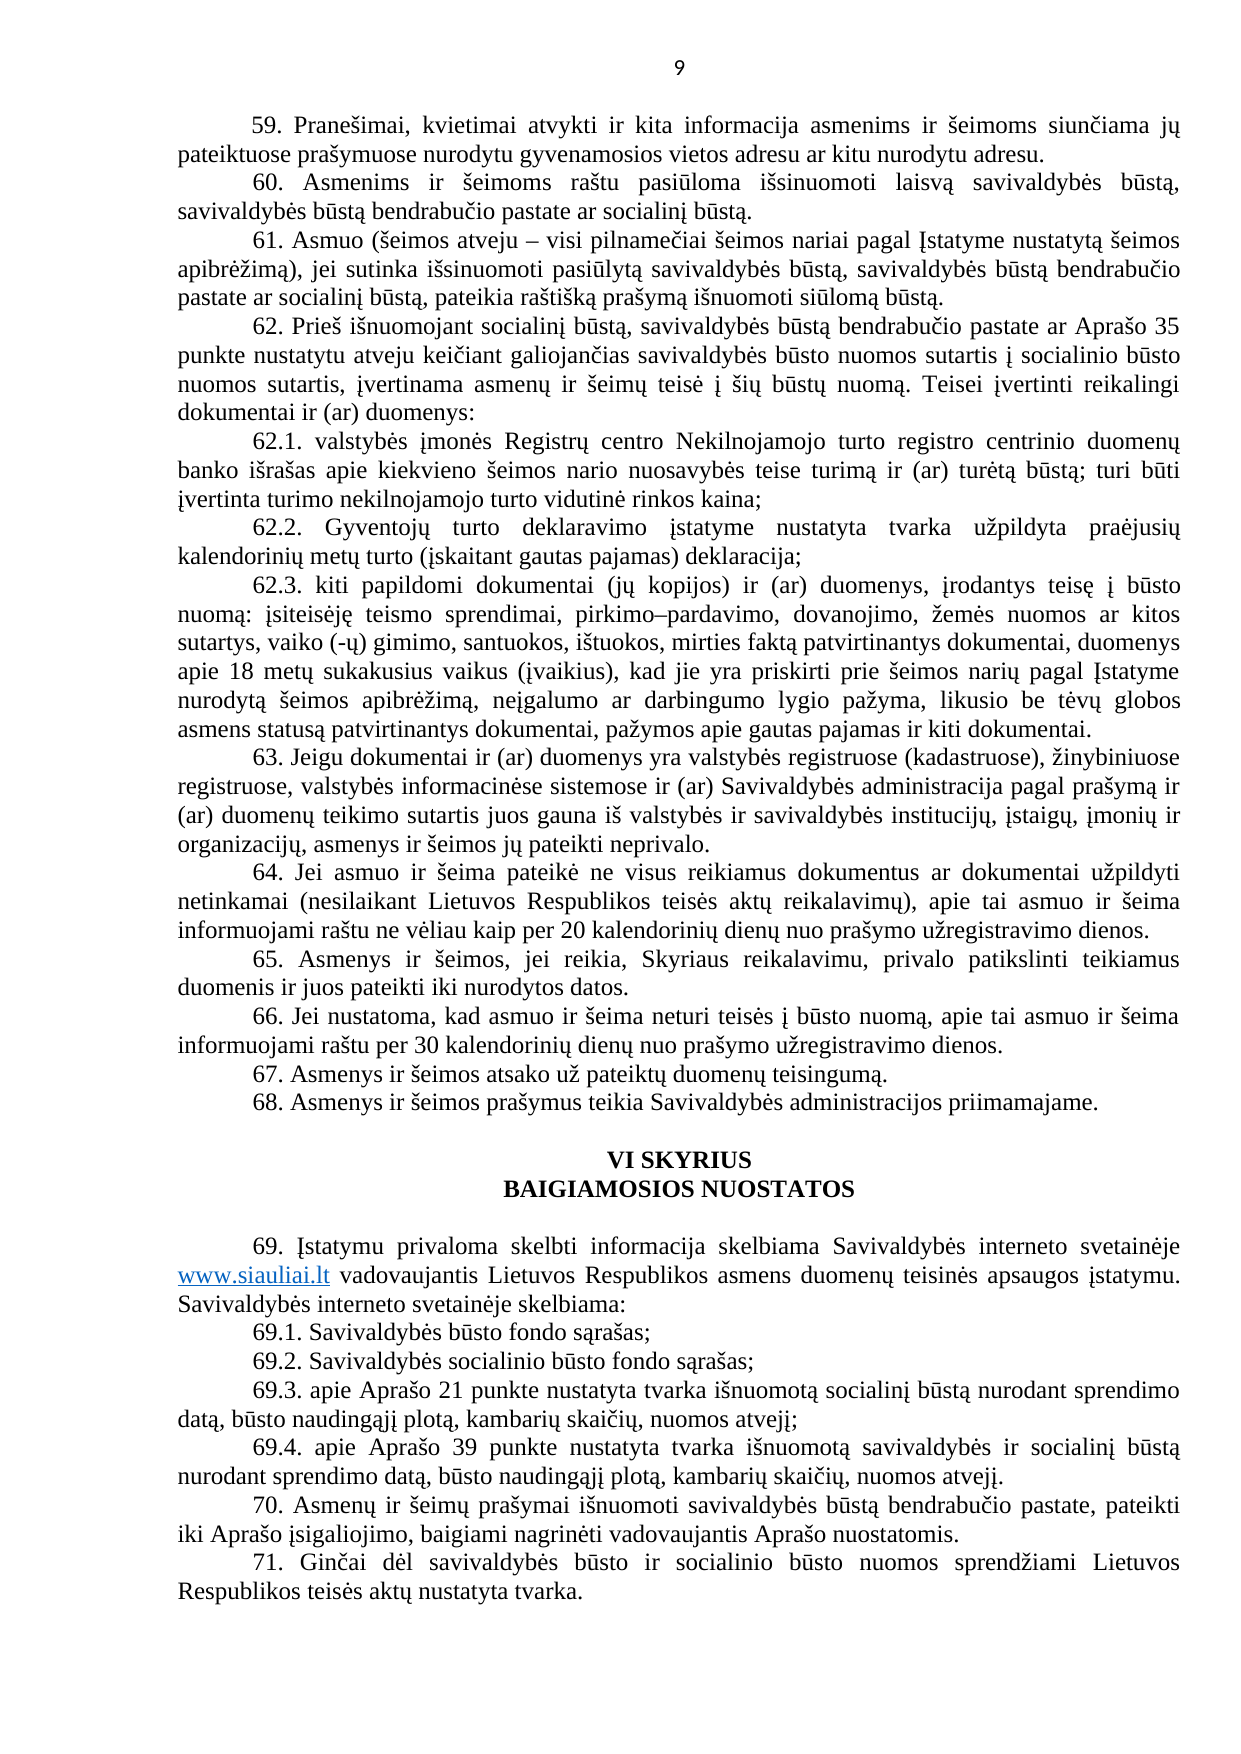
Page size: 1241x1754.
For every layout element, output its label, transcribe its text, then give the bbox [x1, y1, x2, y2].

text 62.2. Gyventojų turto deklaravimo įstatyme nustatyta tvarka užpildyta praėjusių kalendorinių metų turto (įskaitant gautas pajamas) deklaracija; [177, 512, 1181, 570]
text 68. Asmenys ir šeimos prašymus teikia Savivaldybės administracijos priimamajame. [177, 1087, 1181, 1116]
text 69.1. Savivaldybės būsto fondo sąrašas; [177, 1317, 1181, 1346]
text 59. Pranešimai, kvietimai atvykti ir kita informacija asmenims ir šeimoms siunčiama jų pateiktuose prašymuose nurodytu gyvenamosios vietos adresu ar kitu nurodytu adresu. [177, 110, 1181, 167]
text 69.4. apie Aprašo 39 punkte nustatyta tvarka išnuomotą savivaldybės ir socialinį būstą nurodant sprendimo datą, būsto naudingąjį plotą, kambarių skaičių, nuomos atvejį. [177, 1432, 1181, 1490]
text 63. Jeigu dokumentai ir (ar) duomenys yra valstybės registruose (kadastruose), žinybiniuose registruose, valstybės informacinėse sistemose ir (ar) Savivaldybės administracija pagal prašymą ir (ar) duomenų teikimo sutartis juos gauna iš valstybės ir savivaldybės institucijų, įstaigų, įmonių ir organizacijų, asmenys ir šeimos jų pateikti neprivalo. [177, 742, 1181, 857]
text 70. Asmenų ir šeimų prašymai išnuomoti savivaldybės būstą bendrabučio pastate, pateikti iki Aprašo įsigaliojimo, baigiami nagrinėti vadovaujantis Aprašo nuostatomis. [177, 1490, 1181, 1547]
text 69.2. Savivaldybės socialinio būsto fondo sąrašas; [177, 1346, 1181, 1375]
text 69.3. apie Aprašo 21 punkte nustatyta tvarka išnuomotą socialinį būstą nurodant sprendimo datą, būsto naudingąjį plotą, kambarių skaičių, nuomos atvejį; [177, 1375, 1181, 1432]
text VI SKYRIUS [177, 1145, 1181, 1174]
text 62. Prieš išnuomojant socialinį būstą, savivaldybės būstą bendrabučio pastate ar Aprašo 35 punkte nustatytu atveju keičiant galiojančias savivaldybės būsto nuomos sutartis į socialinio būsto nuomos sutartis, įvertinama asmenų ir šeimų teisė į šių būstų nuomą. Teisei įvertinti reikalingi dokumentai ir (ar) duomenys: [177, 311, 1181, 426]
text 69. Įstatymu privaloma skelbti informacija skelbiama Savivaldybės interneto svetainėje www.siauliai.lt vadovaujantis Lietuvos Respublikos asmens duomenų teisinės apsaugos įstatymu. Savivaldybės interneto svetainėje skelbiama: [177, 1231, 1181, 1317]
text BAIGIAMOSIOS NUOSTATOS [177, 1174, 1181, 1202]
text 62.1. valstybės įmonės Registrų centro Nekilnojamojo turto registro centrinio duomenų banko išrašas apie kiekvieno šeimos nario nuosavybės teise turimą ir (ar) turėtą būstą; turi būti įvertinta turimo nekilnojamojo turto vidutinė rinkos kaina; [177, 426, 1181, 512]
text 66. Jei nustatoma, kad asmuo ir šeima neturi teisės į būsto nuomą, apie tai asmuo ir šeima informuojami raštu per 30 kalendorinių dienų nuo prašymo užregistravimo dienos. [177, 1001, 1181, 1059]
text 67. Asmenys ir šeimos atsako už pateiktų duomenų teisingumą. [177, 1059, 1181, 1087]
text 62.3. kiti papildomi dokumentai (jų kopijos) ir (ar) duomenys, įrodantys teisę į būsto nuomą: įsiteisėję teismo sprendimai, pirkimo–pardavimo, dovanojimo, žemės nuomos ar kitos sutartys, vaiko (-ų) gimimo, santuokos, ištuokos, mirties faktą patvirtinantys dokumentai, duomenys apie 18 metų sukakusius vaikus (įvaikius), kad jie yra priskirti prie šeimos narių pagal Įstatyme nurodytą šeimos apibrėžimą, neįgalumo ar darbingumo lygio pažyma, likusio be tėvų globos asmens statusą patvirtinantys dokumentai, pažymos apie gautas pajamas ir kiti dokumentai. [177, 570, 1181, 742]
text 65. Asmenys ir šeimos, jei reikia, Skyriaus reikalavimu, privalo patikslinti teikiamus duomenis ir juos pateikti iki nurodytos datos. [177, 944, 1181, 1001]
text 71. Ginčai dėl savivaldybės būsto ir socialinio būsto nuomos sprendžiami Lietuvos Respublikos teisės aktų nustatyta tvarka. [177, 1547, 1181, 1605]
text 60. Asmenims ir šeimoms raštu pasiūloma išsinuomoti laisvą savivaldybės būstą, savivaldybės būstą bendrabučio pastate ar socialinį būstą. [177, 167, 1181, 225]
text 64. Jei asmuo ir šeima pateikė ne visus reikiamus dokumentus ar dokumentai užpildyti netinkamai (nesilaikant Lietuvos Respublikos teisės aktų reikalavimų), apie tai asmuo ir šeima informuojami raštu ne vėliau kaip per 20 kalendorinių dienų nuo prašymo užregistravimo dienos. [177, 857, 1181, 944]
text 61. Asmuo (šeimos atveju – visi pilnamečiai šeimos nariai pagal Įstatyme nustatytą šeimos apibrėžimą), jei sutinka išsinuomoti pasiūlytą savivaldybės būstą, savivaldybės būstą bendrabučio pastate ar socialinį būstą, pateikia raštišką prašymą išnuomoti siūlomą būstą. [177, 225, 1181, 311]
